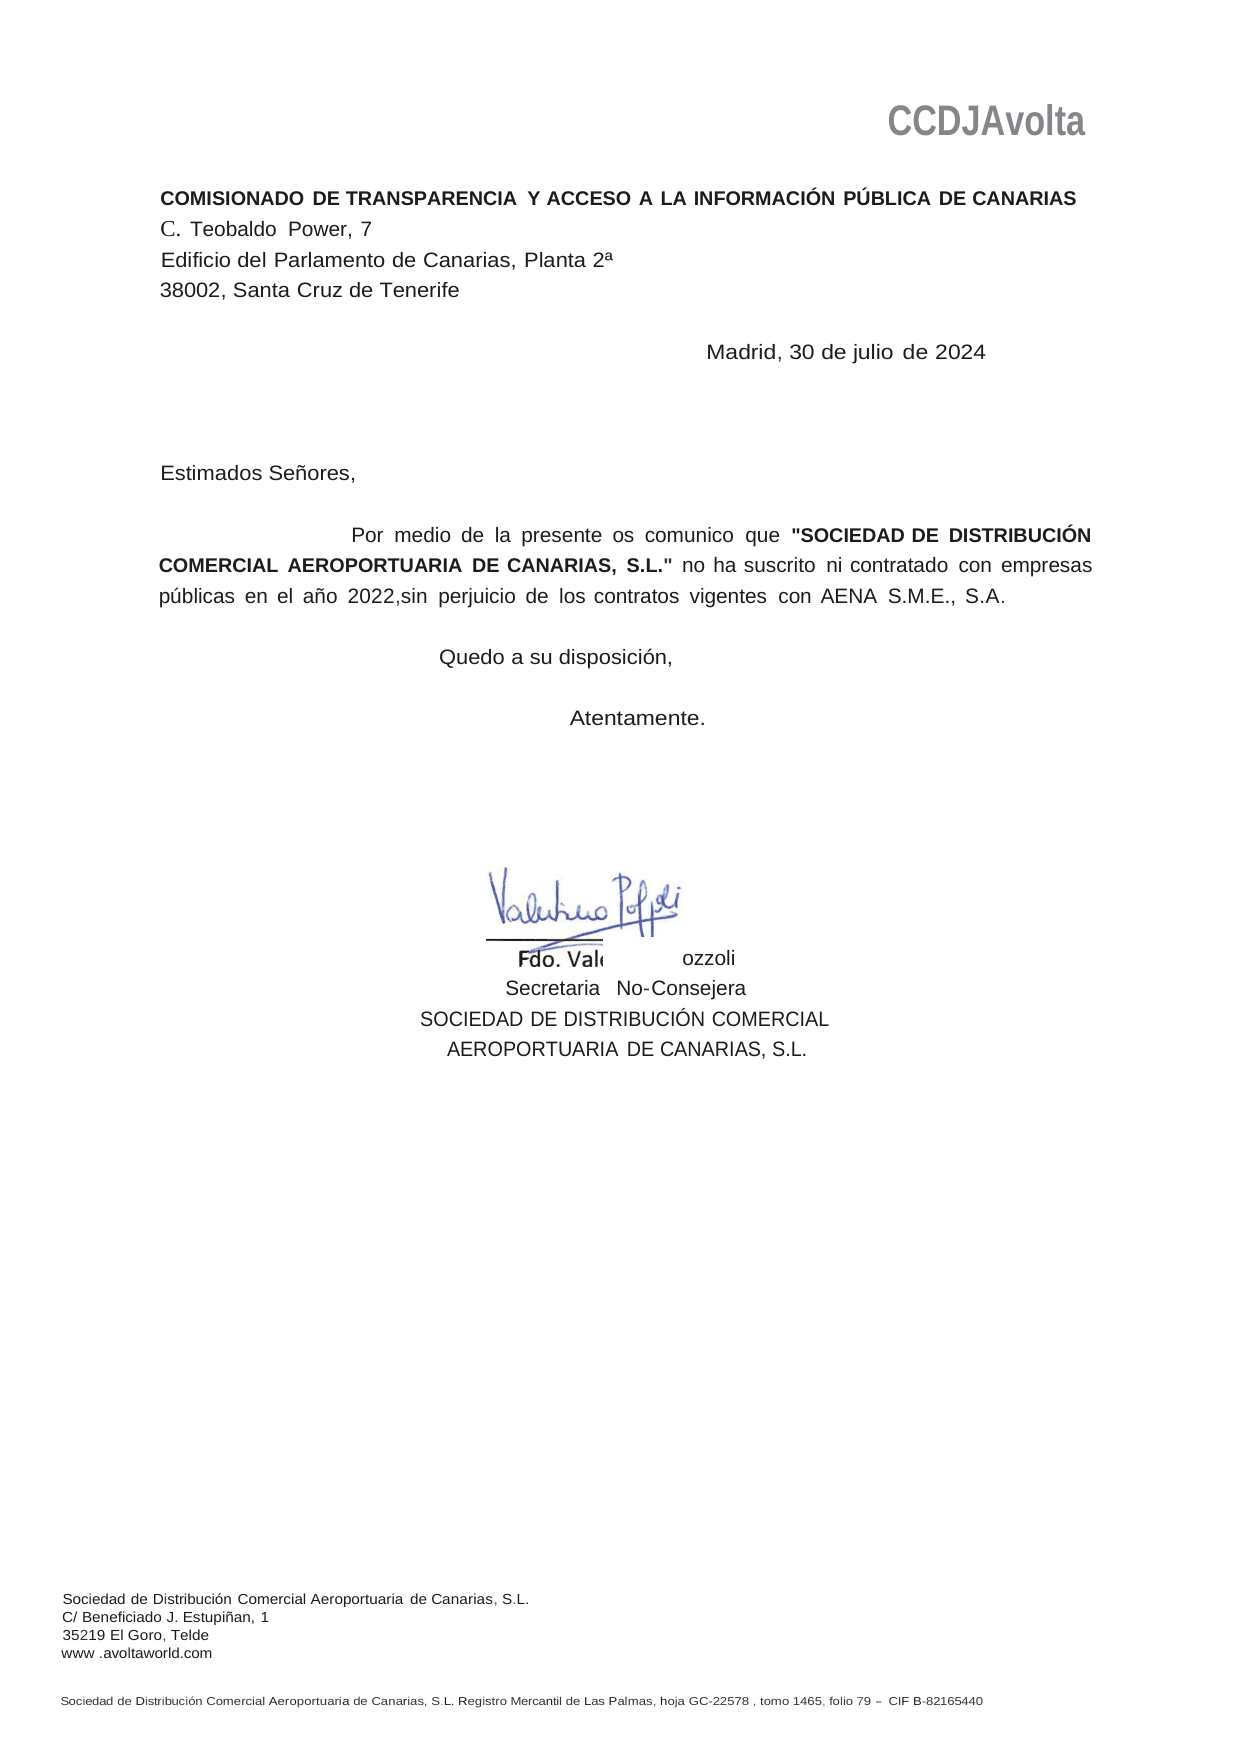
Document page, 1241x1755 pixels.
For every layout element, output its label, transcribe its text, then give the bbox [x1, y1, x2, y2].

text Secretaria No-Consejera SOCIEDAD DE DISTRIBUCIÓN COMERCIAL [420, 976, 848, 1031]
text Atentamente. [170, 706, 1105, 729]
text Estimados Señores, [160, 461, 1105, 485]
text Quedo a su disposición, [48, 645, 1064, 669]
text F ozzoli [149, 946, 1105, 970]
text Sociedad de Distribución Comercial Aeroportuaria de Canarias, S.L. C/ Beneficiado J. Estupiñan, 1 [62, 1591, 541, 1626]
text C. Teobaldo Power, 7 [160, 215, 1105, 241]
text AEROPORTUARIA DE CANARIAS, S.L. [149, 1037, 1105, 1061]
text Edificio del Parlamento de Canarias, Planta 2ª 38002, Santa Cruz de Tenerife [159, 247, 678, 302]
text 35219 El Goro, Telde www .avoltaworld.com [61, 1627, 238, 1661]
text Madrid, 30 de julio de 2024 [48, 339, 1105, 363]
text Sociedad de Distribución Comercial Aeroportuaria de Canarias, S.L. Registro Mercantil de Las Palmas, hoja GC-22578 , tomo 1465, folio 79 - CIF B-82165440 [60, 1695, 1105, 1708]
text CCDJAvolta [48, 96, 1085, 145]
text COMISIONADO DE TRANSPARENCIA Y ACCESO A LA INFORMACIÓN PÚBLICA DE CANARIAS [160, 187, 1105, 210]
text Por medio de la presente os comunico que "SOCIEDAD DE DISTRIBUCIÓN COMERCIAL AEROPORTUARIA DE CANARIAS, S.L." no ha suscrito ni contratado con empresas públicas en el año 2022,sin perjuicio de los contratos vigentes con AENA S.M.E., S.A. [158, 523, 1092, 608]
